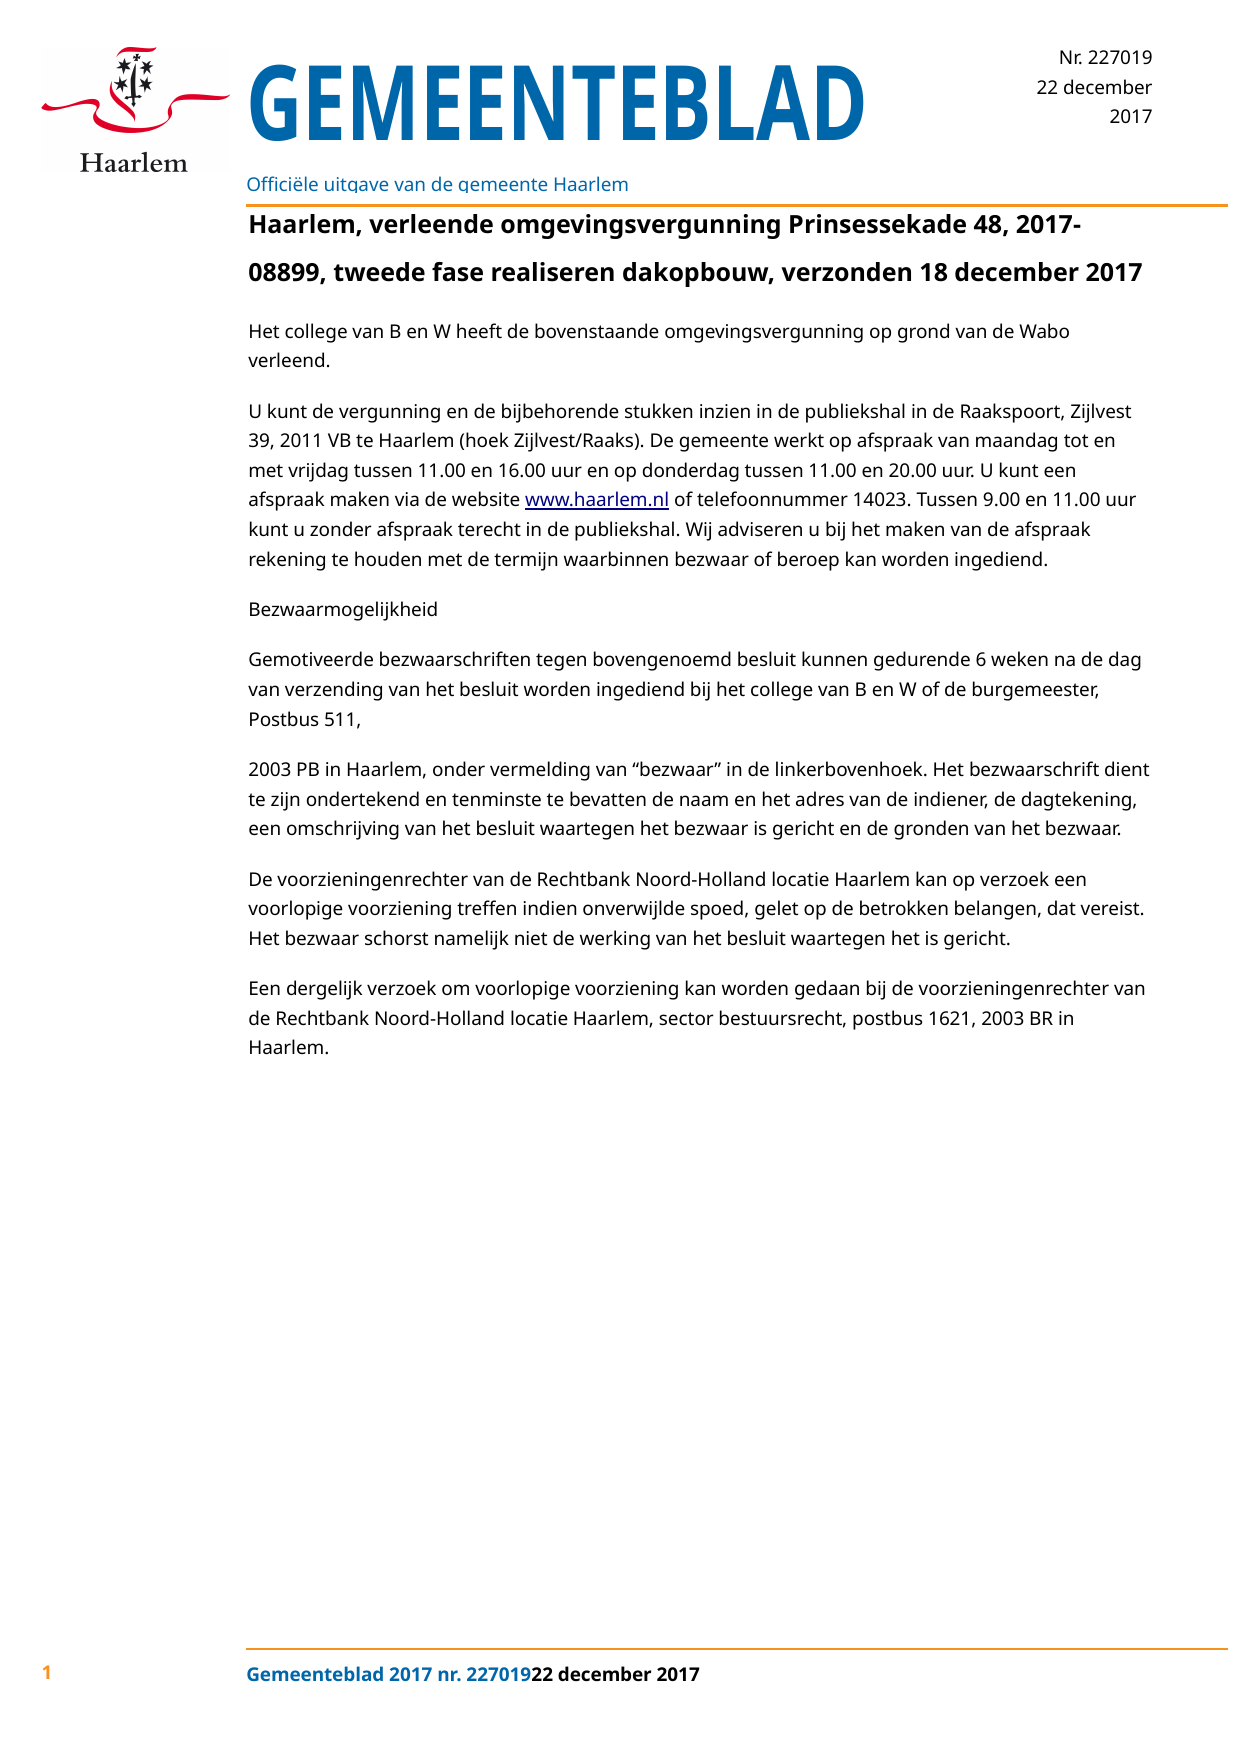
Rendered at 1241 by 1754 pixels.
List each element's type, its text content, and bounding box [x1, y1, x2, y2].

text De voorzieningenrechter van de Rechtbank Noord-Holland locatie Haarlem kan op verzoek een voorlopige voorziening treffen indien onverwijlde spoed, gelet op de betrokken belangen, dat vereist. Het bezwaar schorst namelijk niet de werking van het besluit waartegen het is gericht. [248, 866, 1152, 951]
text Haarlem, verleende omgevingsvergunning Prinsessekade 48, 2017-08899, tweede fase realiseren dakopbouw, verzonden 18 december 2017 [248, 207, 1152, 288]
text Het college van B en W heeft de bovenstaande omgevingsvergunning op grond van de Wabo verleend. [248, 318, 1152, 373]
text 2003 PB in Haarlem, onder vermelding van “bezwaar” in de linkerbovenhoek. Het bezwaarschrift dient te zijn ondertekend en tenminste te bevatten de naam en het adres van de indiener, de dagtekening, een omschrijving van het besluit waartegen het bezwaar is gericht en de gronden van het bezwaar. [248, 756, 1152, 841]
text U kunt de vergunning en de bijbehorende stukken inzien in de publiekshal in de Raakspoort, Zijlvest 39, 2011 VB te Haarlem (hoek Zijlvest/Raaks). De gemeente werkt op afspraak van maandag tot en met vrijdag tussen 11.00 en 16.00 uur en op donderdag tussen 11.00 en 20.00 uur. U kunt een afspraak maken via de website www.haarlem.nl of telefoonnummer 14023. Tussen 9.00 en 11.00 uur kunt u zonder afspraak terecht in de publiekshal. Wij adviseren u bij het maken van de afspraak rekening te houden met de termijn waarbinnen bezwaar of beroep kan worden ingediend. [248, 398, 1152, 572]
text Bezwaarmogelijkheid [248, 596, 1152, 622]
text Een dergelijk verzoek om voorlopige voorziening kan worden gedaan bij de voorzieningenrechter van de Rechtbank Noord-Holland locatie Haarlem, sector bestuursrecht, postbus 1621, 2003 BR in Haarlem. [248, 975, 1152, 1060]
text Gemotiveerde bezwaarschriften tegen bovengenoemd besluit kunnen gedurende 6 weken na de dag van verzending van het besluit worden ingediend bij het college van B en W of de burgemeester, Postbus 511, [248, 647, 1152, 732]
picture [41, 47, 231, 172]
